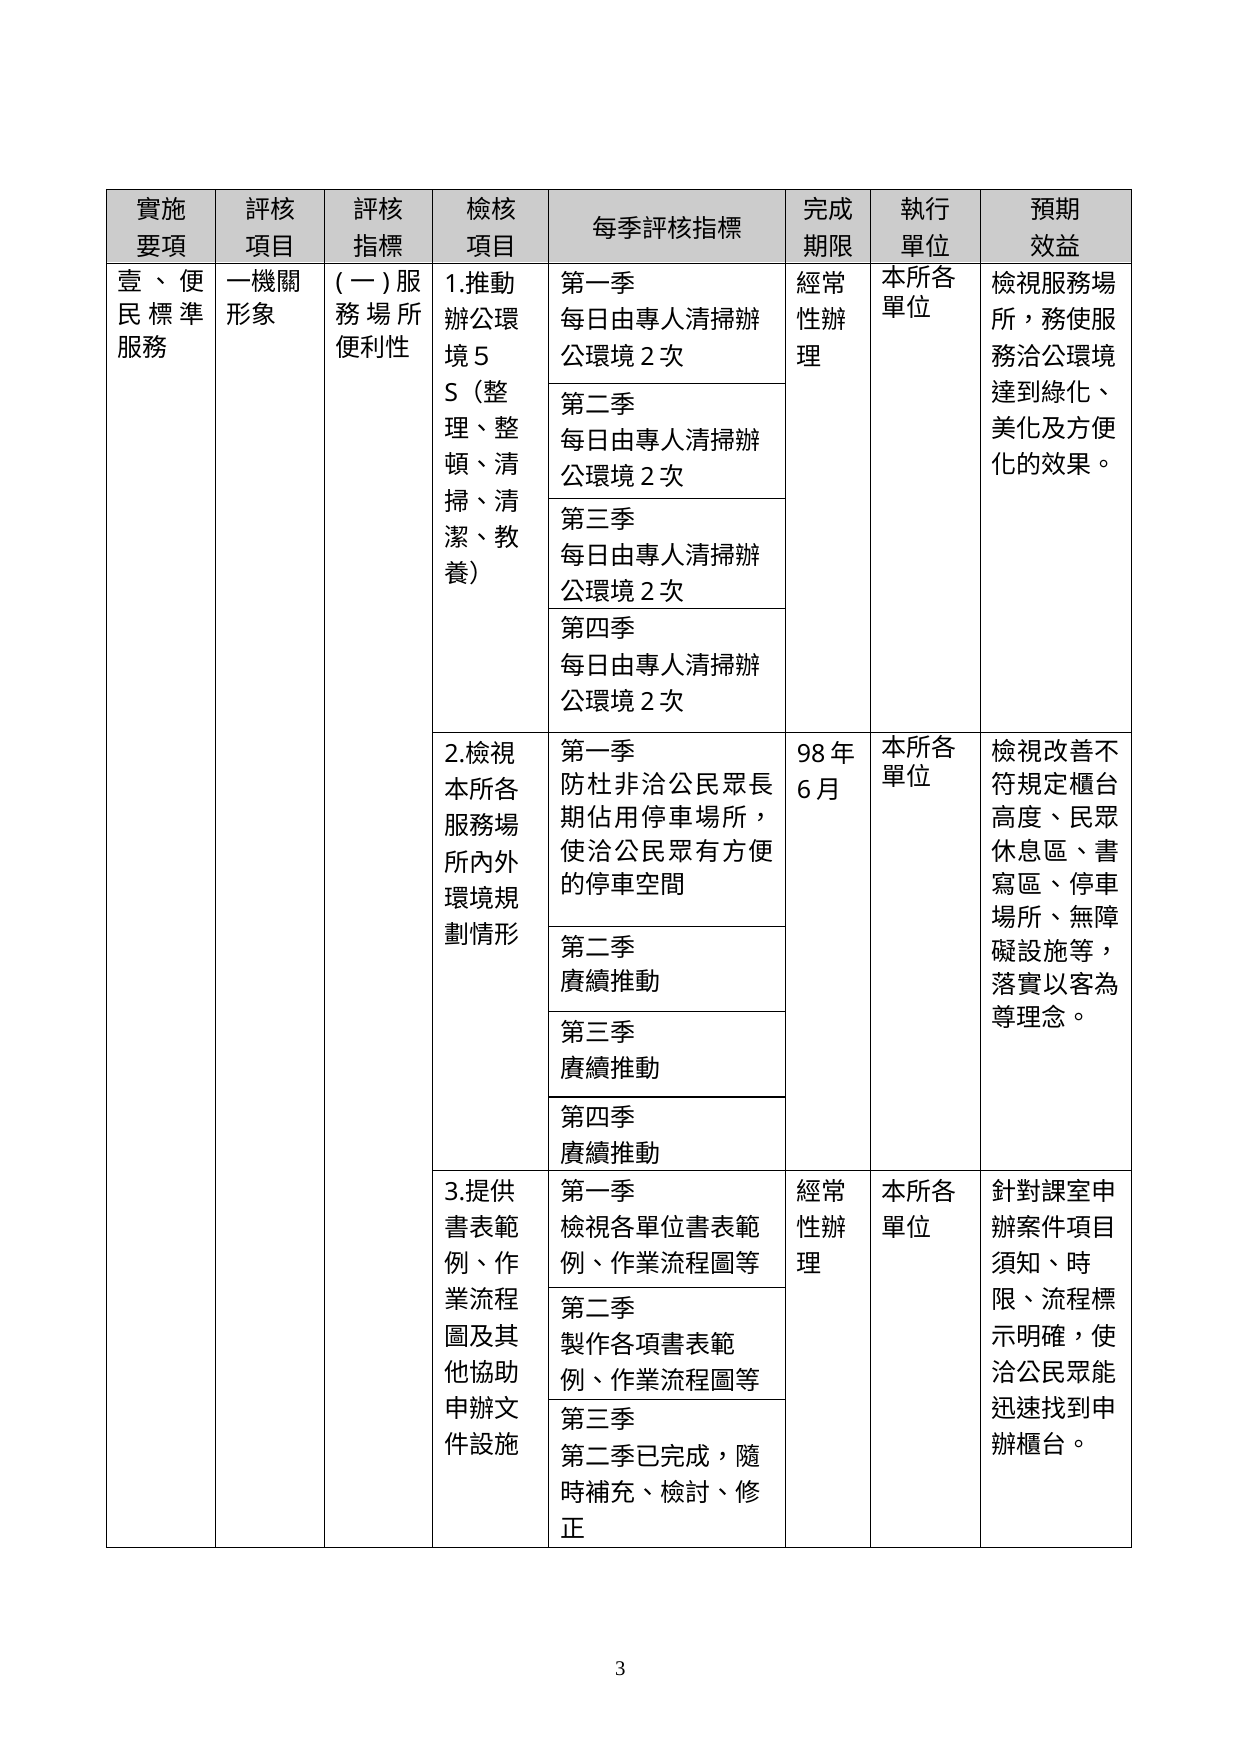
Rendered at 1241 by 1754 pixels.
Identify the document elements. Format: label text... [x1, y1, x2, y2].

table_cell 一機關形象 [216, 264, 324, 1547]
table_cell 98年6月 [786, 733, 870, 1170]
table_cell 本所各單位 [871, 264, 980, 732]
table_cell (一)服務場所便利性 [325, 264, 432, 1547]
table_header 每季評核指標 [549, 190, 785, 262]
table_cell 第三季 每日由專人清掃辦公環境2次 [549, 499, 785, 608]
table_cell 檢視改善不符規定櫃台高度、民眾休息區、書寫區、停車場所、無障礙設施等，落實以客為尊理念。 [981, 733, 1131, 1170]
table_cell 第二季 賡續推動 [549, 927, 785, 1011]
table_cell 第三季 賡續推動 [549, 1012, 785, 1096]
table_cell 2.檢視本所各服務場所內外環境規劃情形 [433, 733, 548, 1170]
table_header 評核 指標 [325, 190, 432, 262]
table_cell 第二季 製作各項書表範例、作業流程圖等 [549, 1288, 785, 1399]
table_cell 3.提供書表範例、作業流程圖及其他協助申辦文件設施 [433, 1171, 548, 1547]
table_cell 針對課室申辦案件項目須知、時限、流程標示明確，使洽公民眾能迅速找到申辦櫃台。 [981, 1171, 1131, 1547]
table_cell 第一季 檢視各單位書表範例、作業流程圖等 [549, 1171, 785, 1287]
table_cell 第二季 每日由專人清掃辦公環境2次 [549, 384, 785, 498]
table_cell 本所各單位 [871, 733, 980, 1170]
table_cell 壹、便民標準服務 [107, 264, 215, 1547]
table_cell 第四季 每日由專人清掃辦公環境2次 [549, 609, 785, 732]
table_header 預期 效益 [981, 190, 1131, 262]
table_cell 檢視服務場所，務使服務洽公環境達到綠化、美化及方便化的效果。 [981, 264, 1131, 732]
table_cell 第一季 防杜非洽公民眾長期佔用停車場所，使洽公民眾有方便的停車空間 [549, 733, 785, 926]
table_header 執行 單位 [871, 190, 980, 262]
table_header 評核 項目 [216, 190, 324, 262]
table_cell 第三季 第二季已完成，隨時補充、檢討、修正 [549, 1400, 785, 1547]
table_header 實施 要項 [107, 190, 215, 262]
table_header 檢核 項目 [433, 190, 548, 262]
table_header 完成 期限 [786, 190, 870, 262]
table_cell 本所各單位 [871, 1171, 980, 1547]
table_cell 經常性辦理 [786, 264, 870, 732]
table_cell 1.推動辦公環境５S（整理、整頓、清掃、清潔、教養） [433, 264, 548, 732]
table_cell 第四季 賡續推動 [549, 1098, 785, 1170]
table_cell 經常性辦理 [786, 1171, 870, 1547]
table_cell 第一季 每日由專人清掃辦公環境2次 [549, 264, 785, 383]
